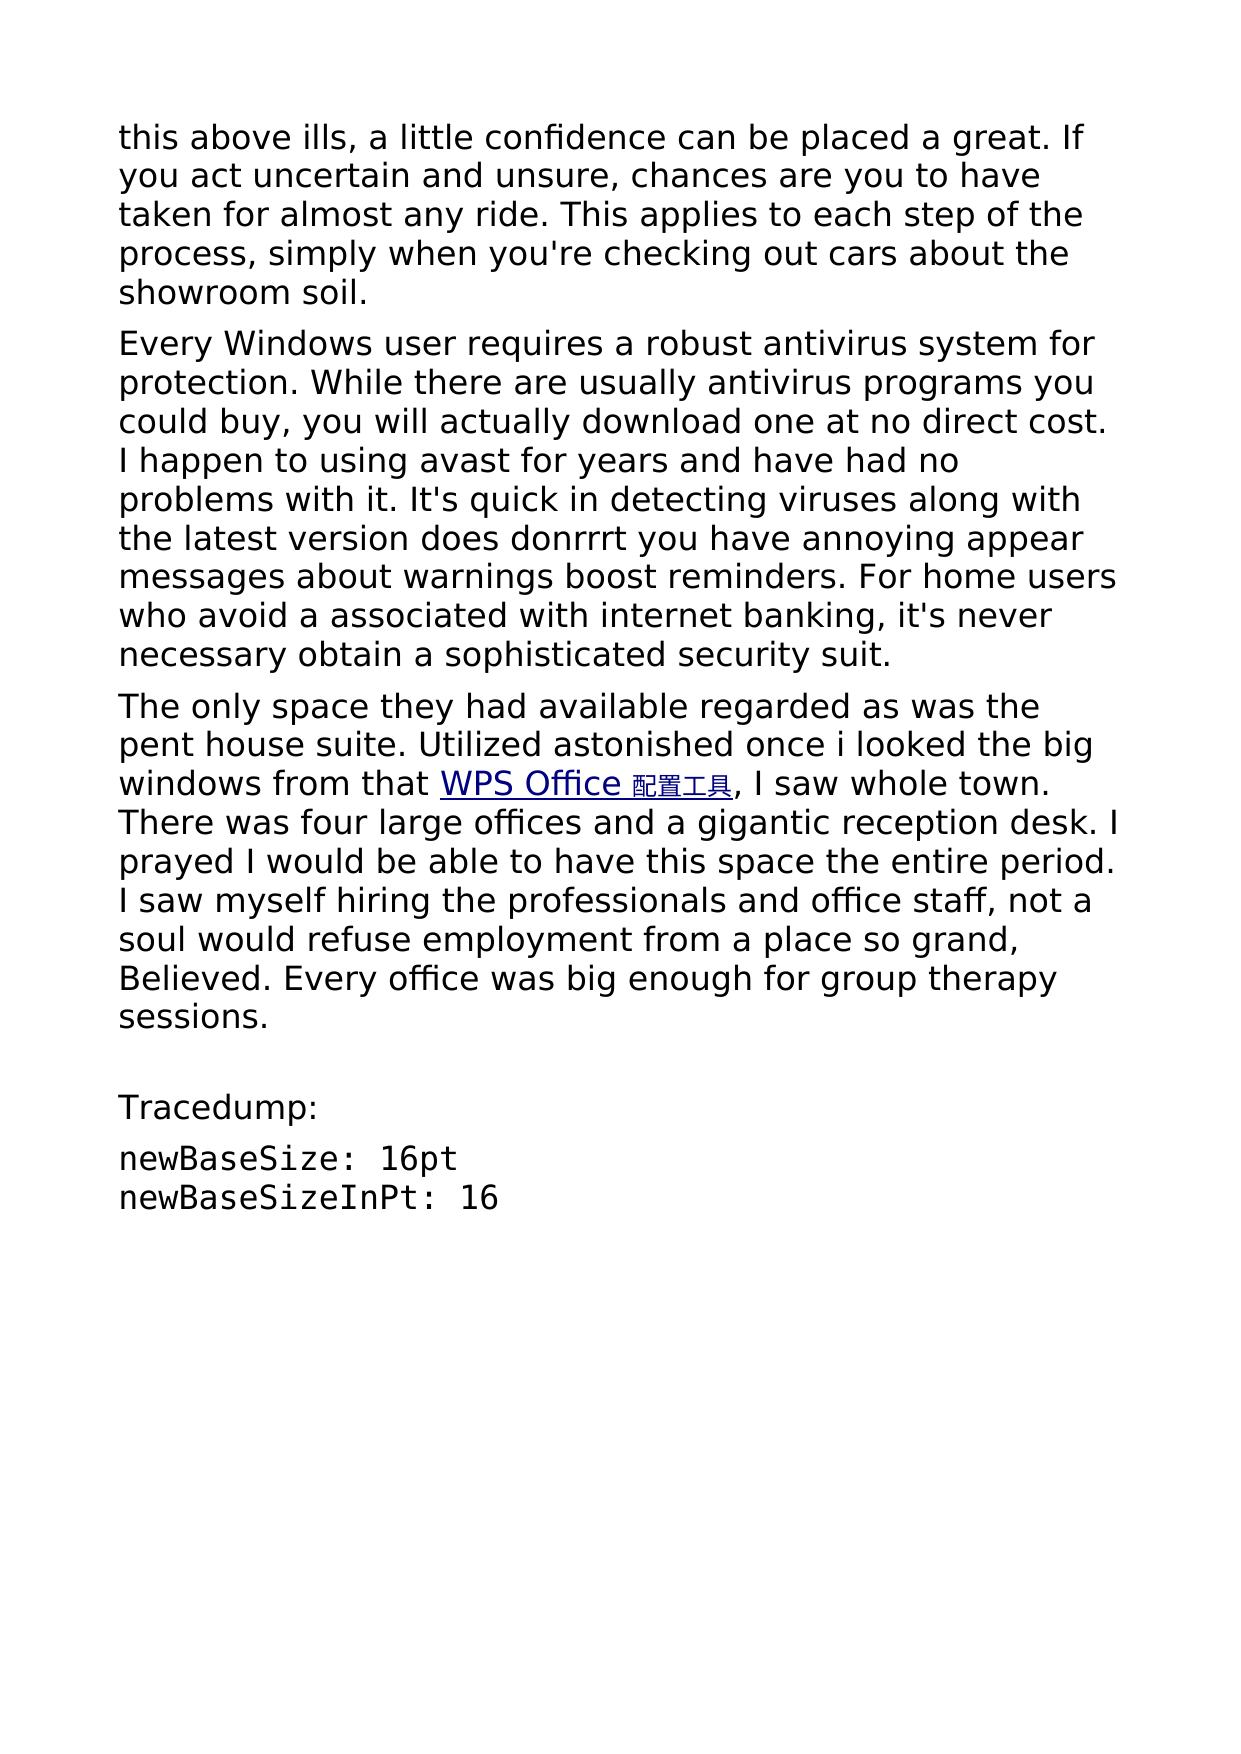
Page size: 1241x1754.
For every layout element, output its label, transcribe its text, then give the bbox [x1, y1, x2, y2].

text this above ills, a little confidence can be placed a great. If you act uncertain and unsure, chances are you to have taken for almost any ride. This applies to each step of the process, simply when you're checking out cars about the showroom soil. [118, 118, 1122, 312]
text Every Windows user requires a robust antivirus system for protection. While there are usually antivirus programs you could buy, you will actually download one at no direct cost. I happen to using avast for years and have had no problems with it. It's quick in detecting viruses along with the latest version does donrrrt you have annoying appear messages about warnings boost reminders. For home users who avoid a associated with internet banking, it's never necessary obtain a sophisticated security suit. [118, 325, 1122, 674]
text Tracedump: [118, 1049, 1122, 1127]
text The only space they had available regarded as was the pent house suite. Utilized astonished once i looked the big windows from that WPS Office 配置工具, I saw whole town. There was four large offices and a gigantic reception desk. I prayed I would be able to have this space the entire period. I saw myself hiring the professionals and office staff, not a soul would refuse employment from a place so grand, Believed. Every office was big enough for group therapy sessions. [118, 687, 1122, 1037]
text newBaseSize: 16pt newBaseSizeInPt: 16 [118, 1139, 1122, 1217]
